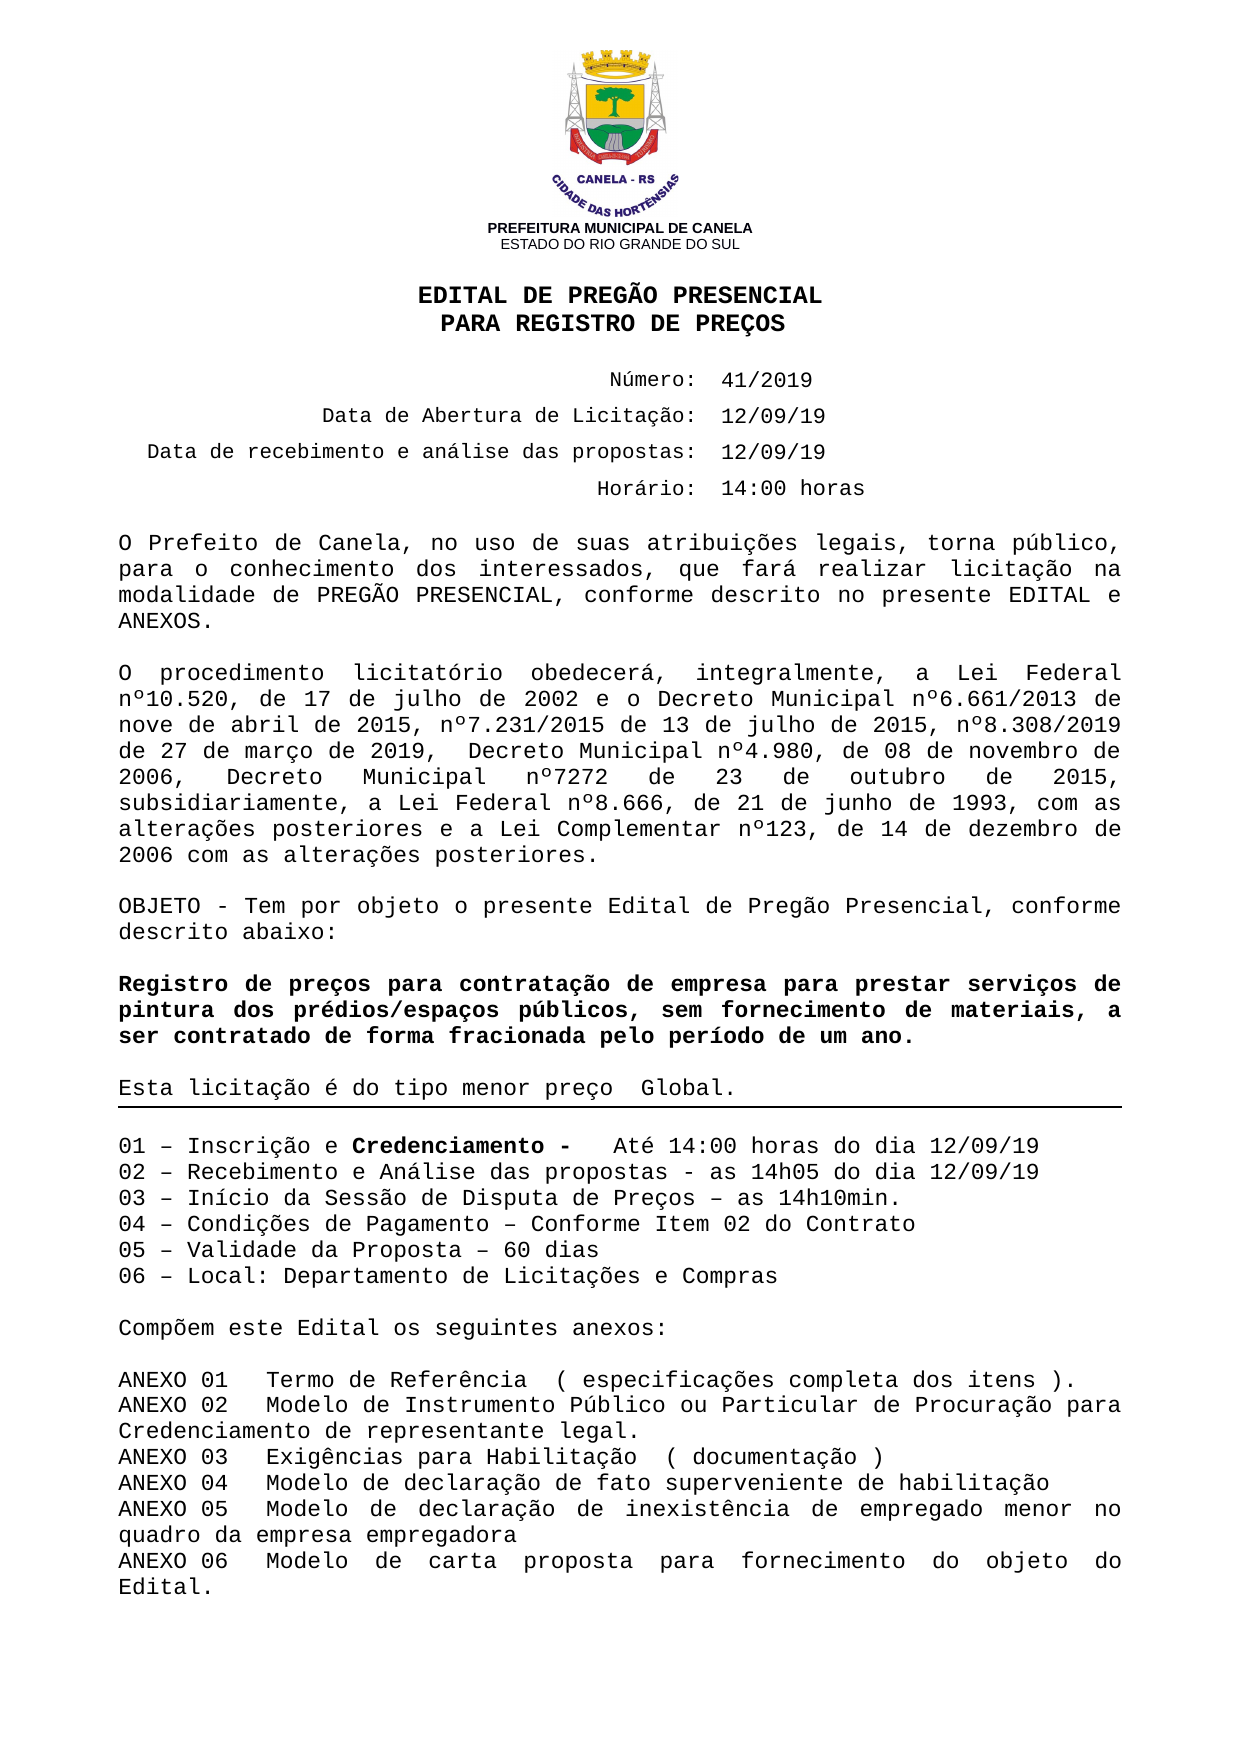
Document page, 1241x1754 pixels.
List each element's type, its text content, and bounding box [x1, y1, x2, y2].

table_cell Data de Abertura de Licitação: [118, 399, 715, 436]
text 05 – Validade da Proposta – 60 dias [118, 1238, 1122, 1264]
text ANEXO 03 Exigências para Habilitação ( documentação ) [118, 1446, 1122, 1472]
text ANEXO 06 Modelo de carta proposta para fornecimento do objeto do Edital. [118, 1549, 1122, 1601]
text Compõem este Edital os seguintes anexos: [118, 1316, 1122, 1342]
text 04 – Condições de Pagamento – Conforme Item 02 do Contrato [118, 1212, 1122, 1238]
text ANEXO 02 Modelo de Instrumento Público ou Particular de Procuração para Credenciamento de representante legal. [118, 1394, 1122, 1446]
text O Prefeito de Canela, no uso de suas atribuições legais, torna público, para o conhecimento dos interessados, que fará realizar licitação na modalidade de PREGÃO PRESENCIAL, conforme descrito no presente EDITAL e ANEXOS. [118, 532, 1122, 635]
text O procedimento licitatório obedecerá, integralmente, a Lei Federal nº10.520, de 17 de julho de 2002 e o Decreto Municipal nº6.661/2013 de nove de abril de 2015, nº7.231/2015 de 13 de julho de 2015, nº8.308/2019 de 27 de março de 2019, Decreto Municipal nº4.980, de 08 de novembro de 2006, Decreto Municipal nº7272 de 23 de outubro de 2015, subsidiariamente, a Lei Federal nº8.666, de 21 de junho de 1993, com as alterações posteriores e a Lei Complementar nº123, de 14 de dezembro de 2006 com as alterações posteriores. [118, 661, 1122, 869]
text 06 – Local: Departamento de Licitações e Compras [118, 1264, 1122, 1290]
table_cell 12/09/19 [715, 436, 1123, 472]
table_header 41/2019 [715, 363, 1123, 399]
table_cell Data de recebimento e análise das propostas: [118, 436, 715, 472]
text ANEXO 04 Modelo de declaração de fato superveniente de habilitação [118, 1472, 1122, 1498]
table_cell 12/09/19 [715, 399, 1123, 436]
text EDITAL DE PREGÃO PRESENCIAL [118, 283, 1122, 311]
picture [552, 50, 679, 217]
table_cell Horário: [118, 472, 715, 508]
text 02 – Recebimento e Análise das propostas - as 14h05 do dia 12/09/19 [118, 1160, 1122, 1186]
table_cell 14:00 horas [715, 472, 1123, 508]
text ANEXO 05 Modelo de declaração de inexistência de empregado menor no quadro da empresa empregadora [118, 1498, 1122, 1549]
text 03 – Início da Sessão de Disputa de Preços – as 14h10min. [118, 1186, 1122, 1212]
text OBJETO - Tem por objeto o presente Edital de Pregão Presencial, conforme descrito abaixo: [118, 895, 1122, 947]
table_header Número: [118, 363, 715, 399]
text Esta licitação é do tipo menor preço Global. [118, 1076, 1122, 1106]
text PARA REGISTRO DE PREÇOS [118, 311, 1122, 339]
text 01 – Inscrição e Credenciamento - Até 14:00 horas do dia 12/09/19 [118, 1134, 1122, 1160]
text ANEXO 01 Termo de Referência ( especificações completa dos itens ). [118, 1368, 1122, 1394]
text Registro de preços para contratação de empresa para prestar serviços de pintura dos prédios/espaços públicos, sem fornecimento de materiais, a ser contratado de forma fracionada pelo período de um ano. [118, 973, 1122, 1050]
